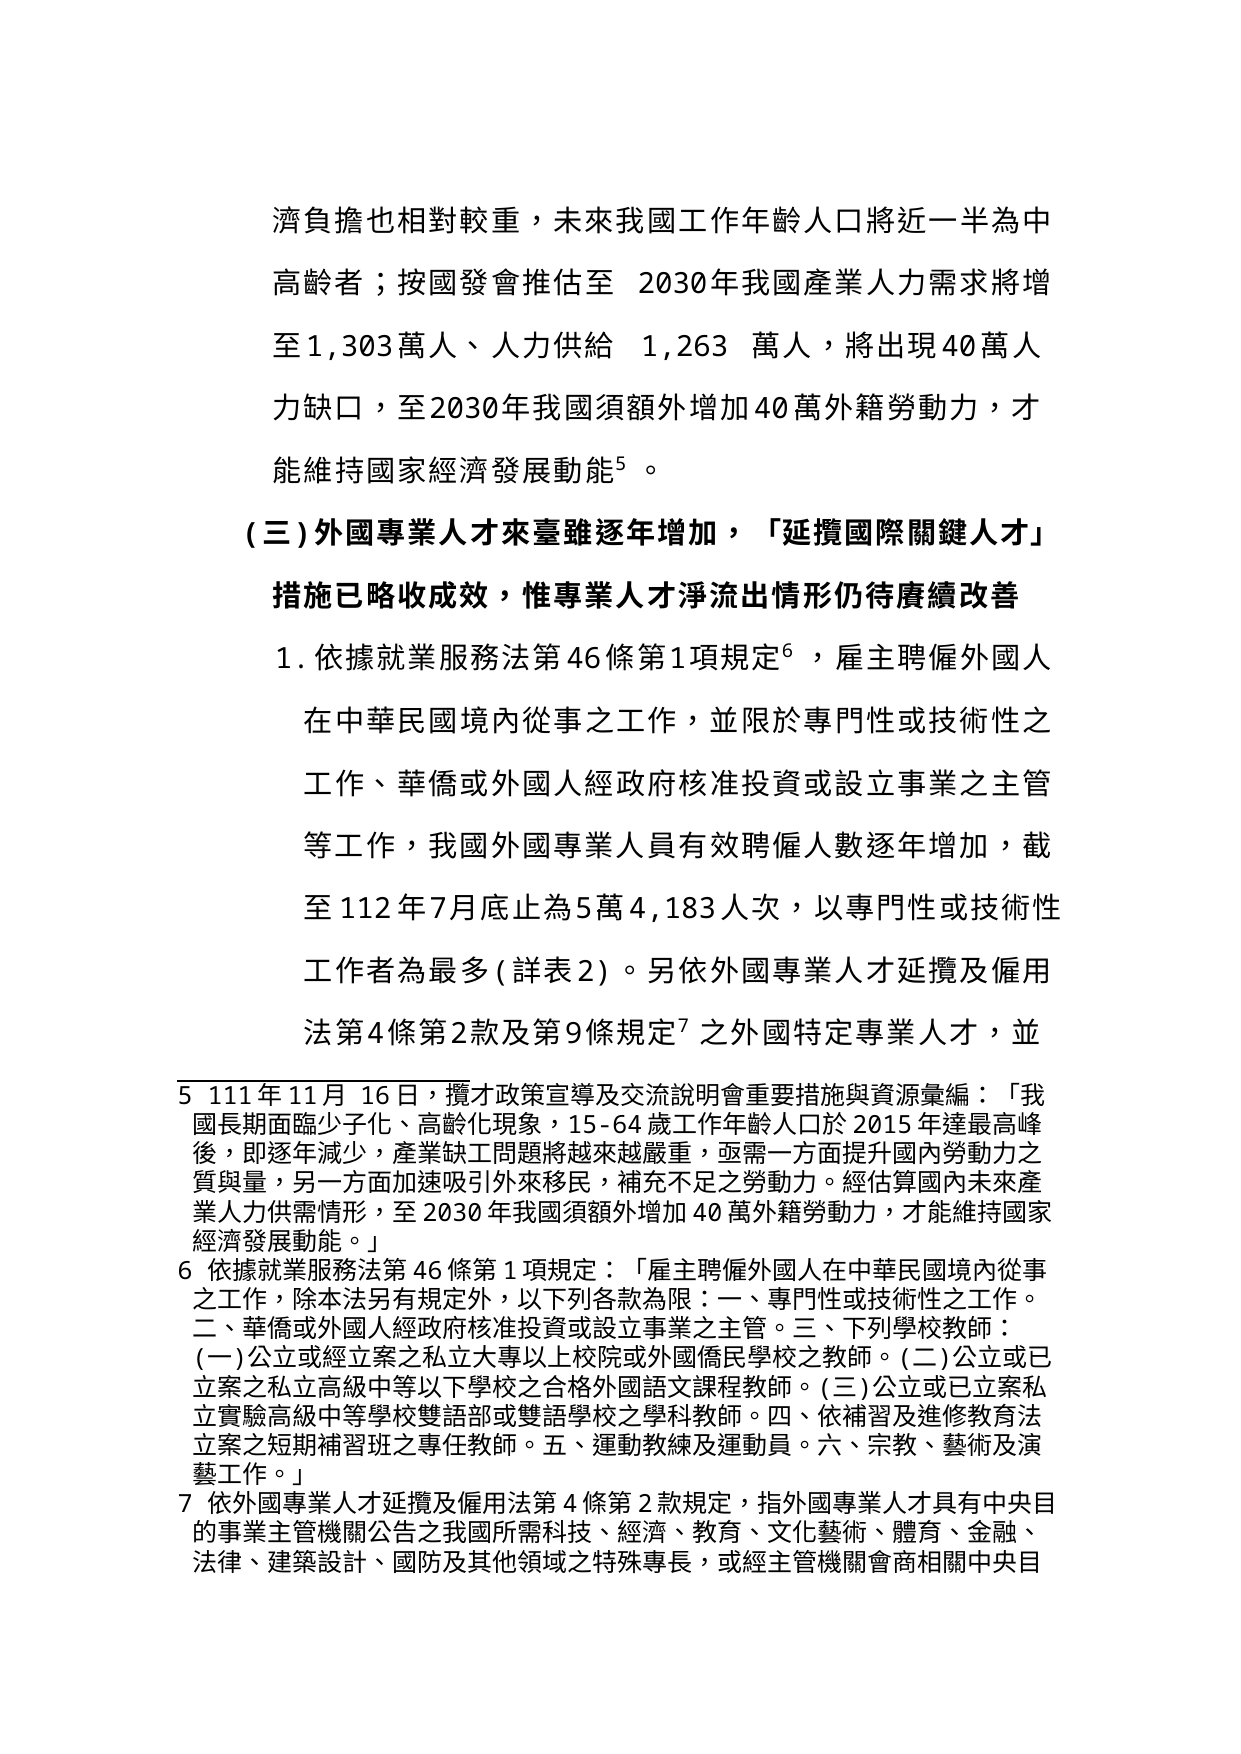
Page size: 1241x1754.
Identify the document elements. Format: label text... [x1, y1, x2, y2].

text 111年11月 16日，攬才政策宣導及交流說明會重要措施與資源彙編：「我國長期面臨少子化、高齡化現象，15-64歲工作年齡人口於2015年達最高峰後，即逐年減少，產業缺工問題將越來越嚴重，亟需一方面提升國內勞動力之質與量，另一方面加速吸引外來移民，補充不足之勞動力。經估算國內未來產業人力供需情形，至2030年我國須額外增加40萬外籍勞動力，才能維持國家經濟發展動能。」 [177, 1081, 1063, 1256]
text 濟負擔也相對較重，未來我國工作年齡人口將近一半為中高齡者；按國發會推估至 2030年我國產業人力需求將增至1,303萬人、人力供給 1,263 萬人，將出現40萬人力缺口，至2030年我國須額外增加40萬外籍勞動力，才能維持國家經濟發展動能。 [266, 177, 1063, 490]
text (三)外國專業人才來臺雖逐年增加，「延攬國際關鍵人才」措施已略收成效，惟專業人才淨流出情形仍待賡續改善 [236, 490, 1063, 615]
text 依外國專業人才延攬及僱用法第4條第2款規定，指外國專業人才具有中央目的事業主管機關公告之我國所需科技、經濟、教育、文化藝術、體育、金融、法律、建築設計、國防及其他領域之特殊專長，或經主管機關會商相關中央目 [177, 1489, 1063, 1577]
text 依據就業服務法第46條第1項規定：「雇主聘僱外國人在中華民國境內從事之工作，除本法另有規定外，以下列各款為限：一、專門性或技術性之工作。二、華僑或外國人經政府核准投資或設立事業之主管。三、下列學校教師：(一)公立或經立案之私立大專以上校院或外國僑民學校之教師。(二)公立或已立案之私立高級中等以下學校之合格外國語文課程教師。(三)公立或已立案私立實驗高級中等學校雙語部或雙語學校之學科教師。四、依補習及進修教育法立案之短期補習班之專任教師。五、運動教練及運動員。六、宗教、藝術及演藝工作。」 [177, 1256, 1063, 1489]
text 1.依據就業服務法第46條第1項規定，雇主聘僱外國人在中華民國境內從事之工作，並限於專門性或技術性之工作、華僑或外國人經政府核准投資或設立事業之主管等工作，我國外國專業人員有效聘僱人數逐年增加，截至112年7月底止為5萬4,183人次，以專門性或技術性工作者為最多(詳表2)。另依外國專業人才延攬及僱用法第4條第2款及第9條規定之外國特定專業人才，並具有我國政府公告各領域之特殊專長，可申請認定為外國特定專業人才已取得就業金卡，或最長5年聘僱許可。截至112年7月31日止，累計核發7,882人次，以經濟領域最多(占50.1%)，科技領域居次(20.8%)，統計時點之有效許可就業金卡為6,428人次，按年齡統計，以30至49歲之間最多(占69.6%)。 [266, 615, 1063, 1052]
